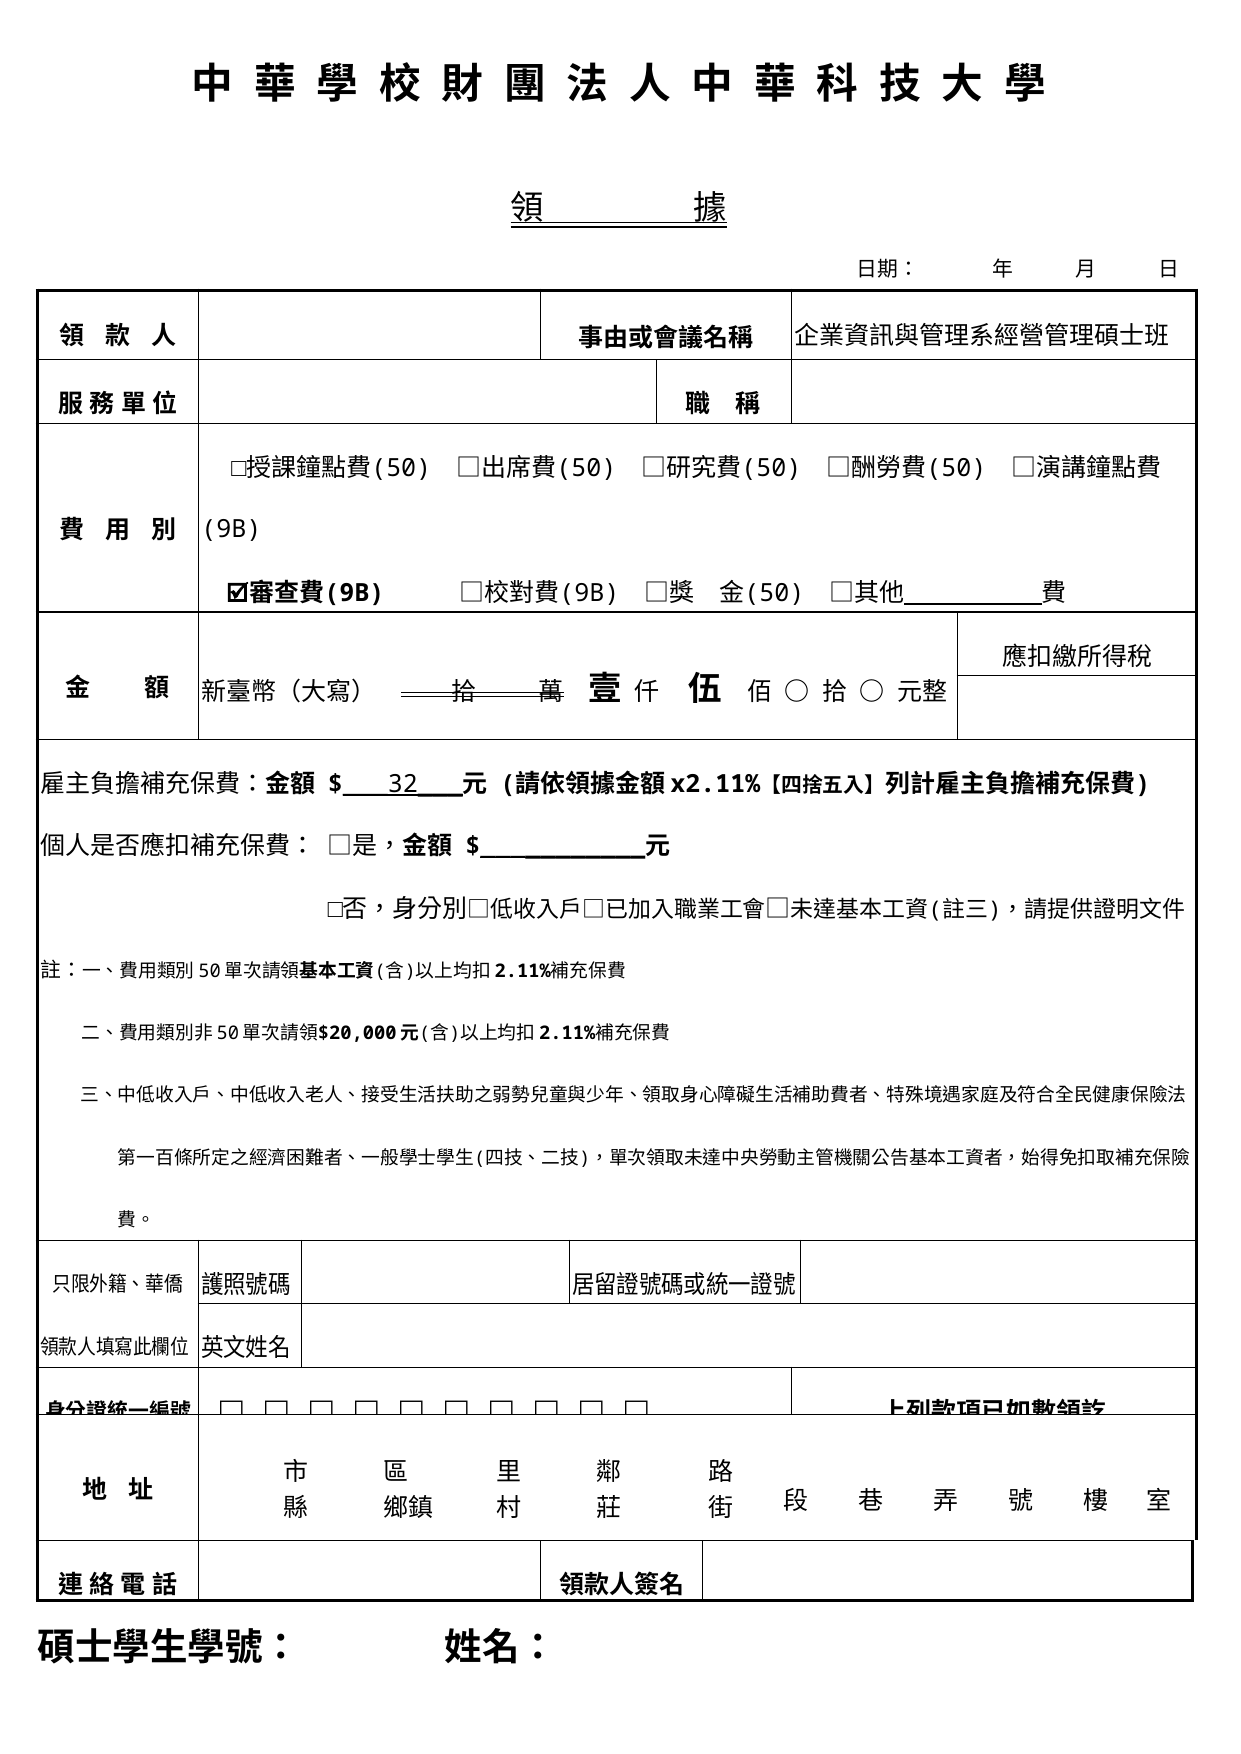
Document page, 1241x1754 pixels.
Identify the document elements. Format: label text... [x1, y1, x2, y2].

table_cell 身分證統一編號 [39, 1368, 198, 1414]
table_cell [801, 1241, 1195, 1303]
table_cell 地址 [39, 1415, 198, 1540]
table_cell 護照號碼 [199, 1241, 301, 1303]
table_header 領款人 姓 名 [39, 292, 198, 359]
table_cell 雇主負擔補充保費：金額 $___32___元 (請依領據金額x2.11%【四捨五入】列計雇主負擔補充保費) 個人是否應扣補充保費： □是，金額 $___________元 □否，身分別□低收入戶□已加入職業工會□未達基本工資(註三)，請提供證明文件 註：一、費用類別50單次請領基本工資(含)以上均扣2.11%補充保費 二、費用類別非50單次請領$20,000元(含)以上均扣2.11%補充保費 三、中低收入戶、中低收入老人、接受生活扶助之弱勢兒童與少年、領取身心障礙生活補助費者、特殊境遇家庭及符合全民健康保險法第一百條所定之經濟困難者、一般學士學生(四技、二技)，單次領取未達中央勞動主管機關公告基本工資者，始得免扣取補充保險費。 [39, 740, 1195, 1239]
table_cell 上列款項已如數領訖 [792, 1368, 1195, 1414]
table_cell 職 稱 [657, 360, 791, 423]
table_header [199, 292, 540, 359]
text 中 華 學 校 財 團 法 人 中 華 科 技 大 學 [37, 38, 1200, 101]
table_cell 只限外籍、華僑 領款人填寫此欄位 [39, 1241, 198, 1367]
table_cell □ □ □ □ □ □ □ □ □ □ [199, 1368, 791, 1414]
table_cell 連絡電話 [39, 1541, 198, 1599]
table_header 企業資訊與管理系經營管理碩士班學位考試 [792, 292, 1195, 359]
table_cell [302, 1241, 569, 1303]
table_cell □授課鐘點費(50) □出席費(50) □研究費(50) □酬勞費(50) □演講鐘點費(9B) 審查費(9B) □校對費(9B) □獎 金(50) □其他 費 [199, 424, 1195, 611]
text 碩士學生學號： 姓名： [37, 1602, 1179, 1665]
table_cell 新臺幣（大寫） 拾 萬 壹 仟 伍 佰 ○ 拾 ○ 元整 [199, 613, 957, 738]
table_header 事由或會議名稱 [541, 292, 791, 359]
table_cell 費用別 [39, 424, 198, 611]
table_cell 應扣繳所得稅 [958, 613, 1195, 675]
table_cell 居留證號碼或統一證號 [570, 1241, 800, 1303]
table_cell [199, 360, 656, 423]
table_cell [958, 676, 1195, 738]
table_cell [199, 1541, 540, 1599]
table_cell [302, 1304, 1195, 1367]
table_cell [703, 1541, 1191, 1599]
table_cell [792, 360, 1195, 423]
table_cell 服務單位 [39, 360, 198, 423]
table_cell 英文姓名 [199, 1304, 301, 1367]
text 日期： 年 月 日 [37, 226, 1179, 288]
table_cell 領款人簽名 [541, 1541, 702, 1599]
table_cell 市縣 區 鄉鎮 里村 鄰莊 路街 段 巷 弄 號 樓 室 [199, 1415, 1195, 1540]
text 領 據 [37, 163, 1200, 226]
table_cell 金 額 [39, 613, 198, 738]
